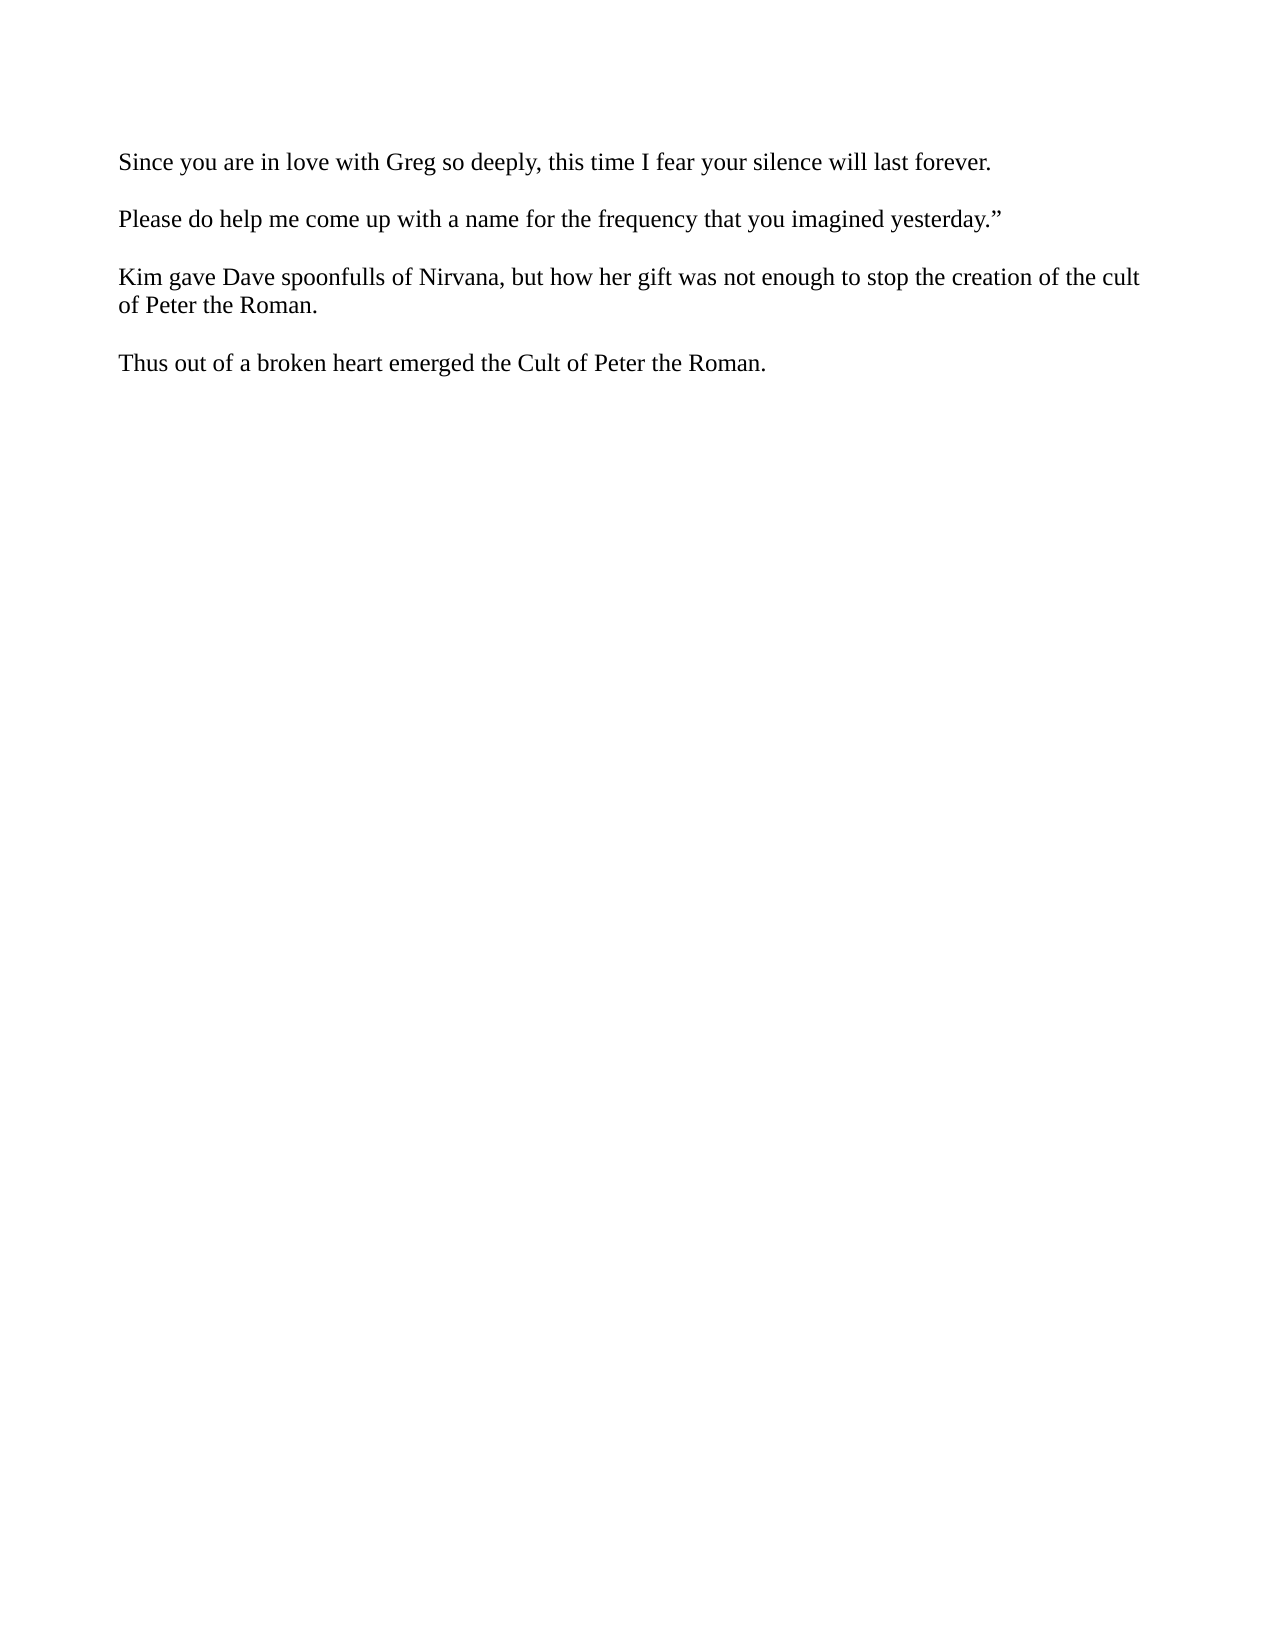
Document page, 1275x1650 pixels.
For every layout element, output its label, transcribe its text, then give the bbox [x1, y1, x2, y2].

text Thus out of a broken heart emerged the Cult of Peter the Roman. [118, 348, 1157, 377]
text Please do help me come up with a name for the frequency that you imagined yesterday.” [118, 204, 1157, 262]
text Since you are in love with Greg so deeply, this time I fear your silence will last forever. [118, 147, 1157, 176]
text Kim gave Dave spoonfulls of Nirvana, but how her gift was not enough to stop the creation of the cult of Peter the Roman. [118, 262, 1157, 319]
